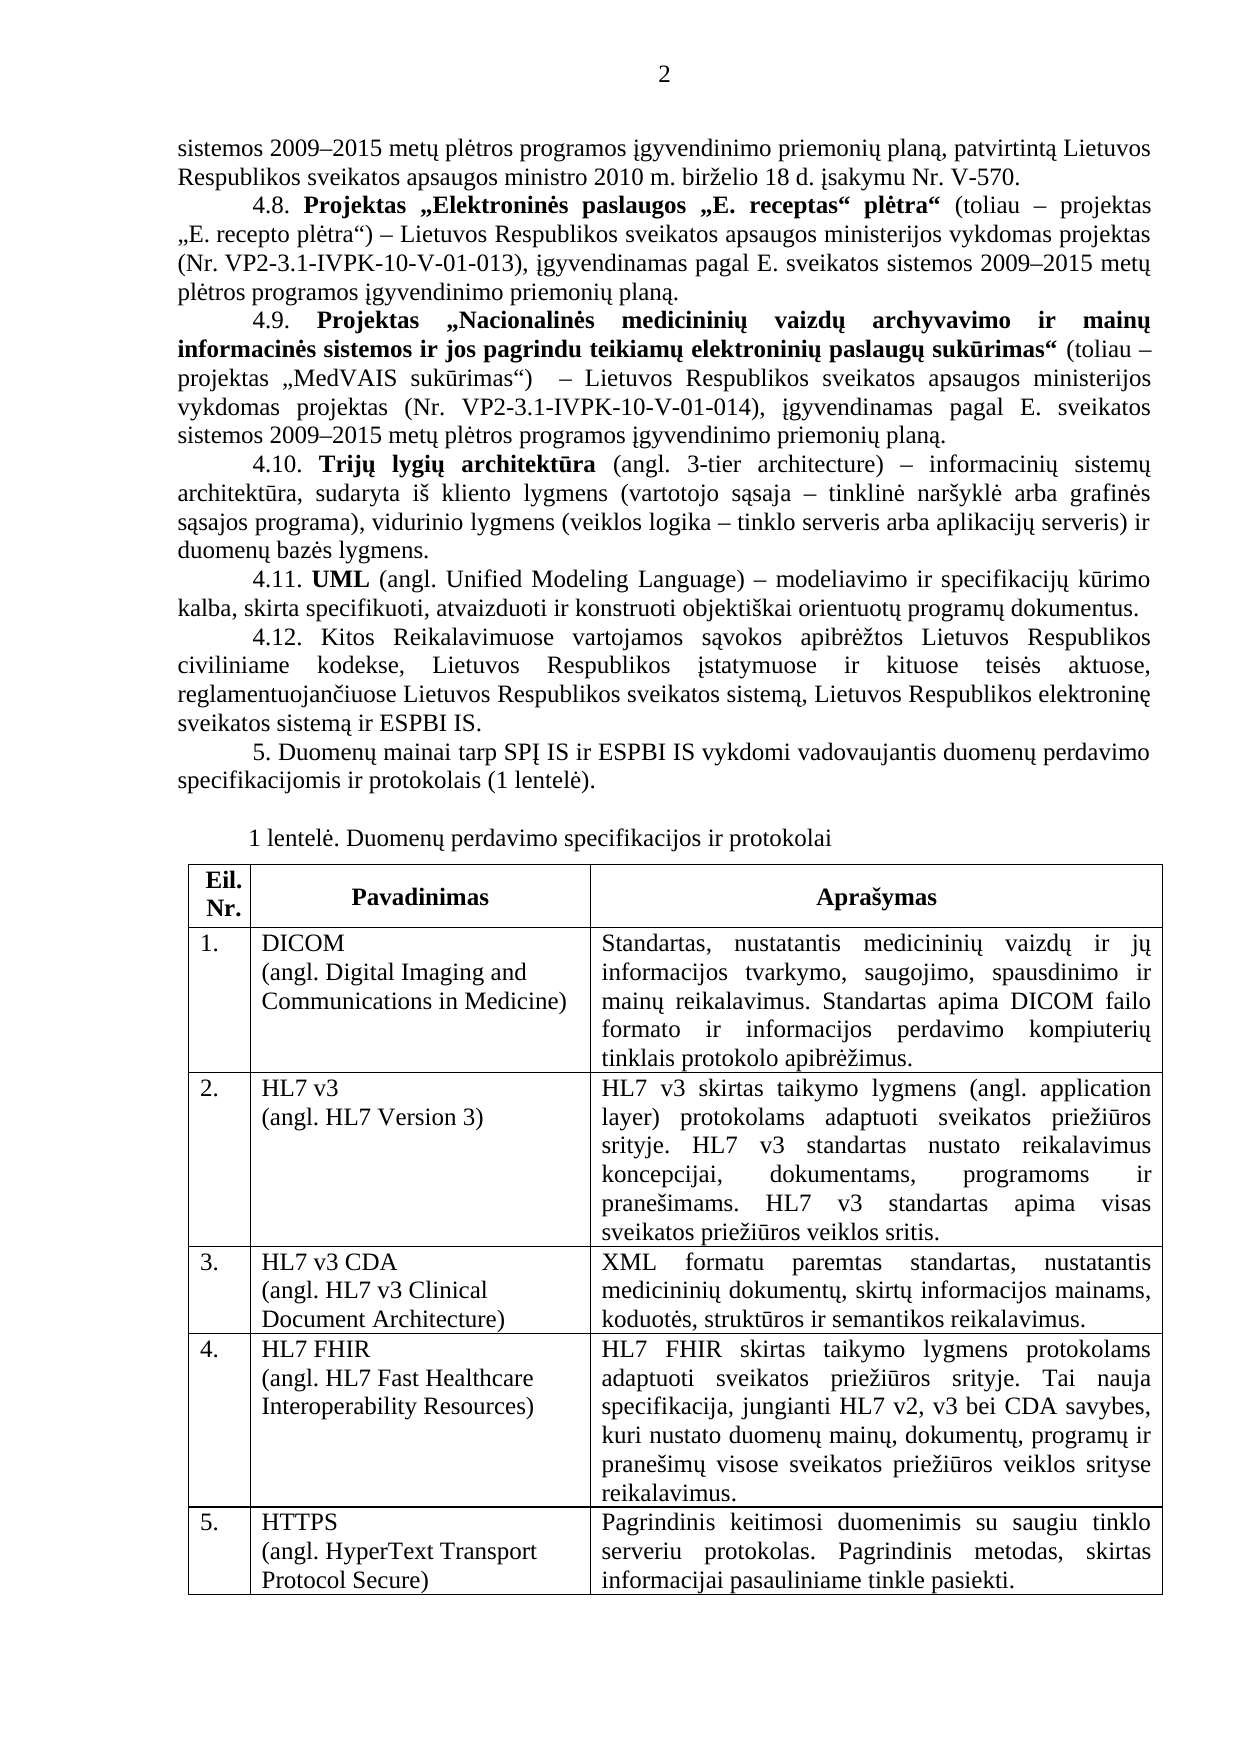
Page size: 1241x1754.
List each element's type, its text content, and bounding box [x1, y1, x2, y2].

table_cell XML formatu paremtas standartas, nustatantis medicininių dokumentų, skirtų informacijos mainams, koduotės, struktūros ir semantikos reikalavimus. [591, 1247, 1162, 1333]
table_cell 3. [189, 1247, 250, 1333]
text 4.9. Projektas „Nacionalinės medicininių vaizdų archyvavimo ir mainų informacinės sistemos ir jos pagrindu teikiamų elektroninių paslaugų sukūrimas“ (toliau – projektas „MedVAIS sukūrimas“) – Lietuvos Respublikos sveikatos apsaugos ministerijos vykdomas projektas (Nr. VP2-3.1-IVPK-10-V-01-014), įgyvendinamas pagal E. sveikatos sistemos 2009–2015 metų plėtros programos įgyvendinimo priemonių planą. [177, 305, 1152, 449]
text 1 lentelė. Duomenų perdavimo specifikacijos ir protokolai [248, 823, 1152, 852]
text 4.10. Trijų lygių architektūra (angl. 3-tier architecture) – informacinių sistemų architektūra, sudaryta iš kliento lygmens (vartotojo sąsaja – tinklinė naršyklė arba grafinės sąsajos programa), vidurinio lygmens (veiklos logika – tinklo serveris arba aplikacijų serveris) ir duomenų bazės lygmens. [177, 449, 1152, 564]
table_header Pavadinimas [251, 865, 590, 927]
text 4.8. Projektas „Elektroninės paslaugos „E. receptas“ plėtra“ (toliau – projektas „E. recepto plėtra“) – Lietuvos Respublikos sveikatos apsaugos ministerijos vykdomas projektas (Nr. VP2-3.1-IVPK-10-V-01-013), įgyvendinamas pagal E. sveikatos sistemos 2009–2015 metų plėtros programos įgyvendinimo priemonių planą. [177, 190, 1152, 305]
table_cell 2. [189, 1073, 250, 1246]
table_cell HL7 v3 CDA (angl. HL7 v3 Clinical Document Architecture) [251, 1247, 590, 1333]
table_cell DICOM (angl. Digital Imaging and Communications in Medicine) [251, 928, 590, 1072]
table_cell Pagrindinis keitimosi duomenimis su saugiu tinklo serveriu protokolas. Pagrindinis metodas, skirtas informacijai pasauliniame tinkle pasiekti. [591, 1508, 1162, 1594]
table_cell 1. [189, 928, 250, 1072]
table_header Eil. Nr. [189, 865, 250, 927]
text 4.11. UML (angl. Unified Modeling Language) – modeliavimo ir specifikacijų kūrimo kalba, skirta specifikuoti, atvaizduoti ir konstruoti objektiškai orientuotų programų dokumentus. [177, 564, 1152, 622]
text 4.12. Kitos Reikalavimuose vartojamos sąvokos apibrėžtos Lietuvos Respublikos civiliniame kodekse, Lietuvos Respublikos įstatymuose ir kituose teisės aktuose, reglamentuojančiuose Lietuvos Respublikos sveikatos sistemą, Lietuvos Respublikos elektroninę sveikatos sistemą ir ESPBI IS. [177, 622, 1152, 737]
table_cell HL7 FHIR skirtas taikymo lygmens protokolams adaptuoti sveikatos priežiūros srityje. Tai nauja specifikacija, jungianti HL7 v2, v3 bei CDA savybes, kuri nustato duomenų mainų, dokumentų, programų ir pranešimų visose sveikatos priežiūros veiklos srityse reikalavimus. [591, 1334, 1162, 1506]
table_cell HTTPS (angl. HyperText Transport Protocol Secure) [251, 1508, 590, 1594]
table_cell HL7 v3 (angl. HL7 Version 3) [251, 1073, 590, 1246]
table_cell 5. [189, 1508, 250, 1594]
table_cell HL7 v3 skirtas taikymo lygmens (angl. application layer) protokolams adaptuoti sveikatos priežiūros srityje. HL7 v3 standartas nustato reikalavimus koncepcijai, dokumentams, programoms ir pranešimams. HL7 v3 standartas apima visas sveikatos priežiūros veiklos sritis. [591, 1073, 1162, 1246]
text 5. Duomenų mainai tarp SPĮ IS ir ESPBI IS vykdomi vadovaujantis duomenų perdavimo specifikacijomis ir protokolais (1 lentelė). [177, 737, 1152, 794]
table_cell HL7 FHIR (angl. HL7 Fast Healthcare Interoperability Resources) [251, 1334, 590, 1506]
table_header Aprašymas [591, 865, 1162, 927]
table_cell 4. [189, 1334, 250, 1506]
table_cell Standartas, nustatantis medicininių vaizdų ir jų informacijos tvarkymo, saugojimo, spausdinimo ir mainų reikalavimus. Standartas apima DICOM failo formato ir informacijos perdavimo kompiuterių tinklais protokolo apibrėžimus. [591, 928, 1162, 1072]
text sistemos 2009–2015 metų plėtros programos įgyvendinimo priemonių planą, patvirtintą Lietuvos Respublikos sveikatos apsaugos ministro 2010 m. birželio 18 d. įsakymu Nr. V-570. [177, 133, 1152, 190]
